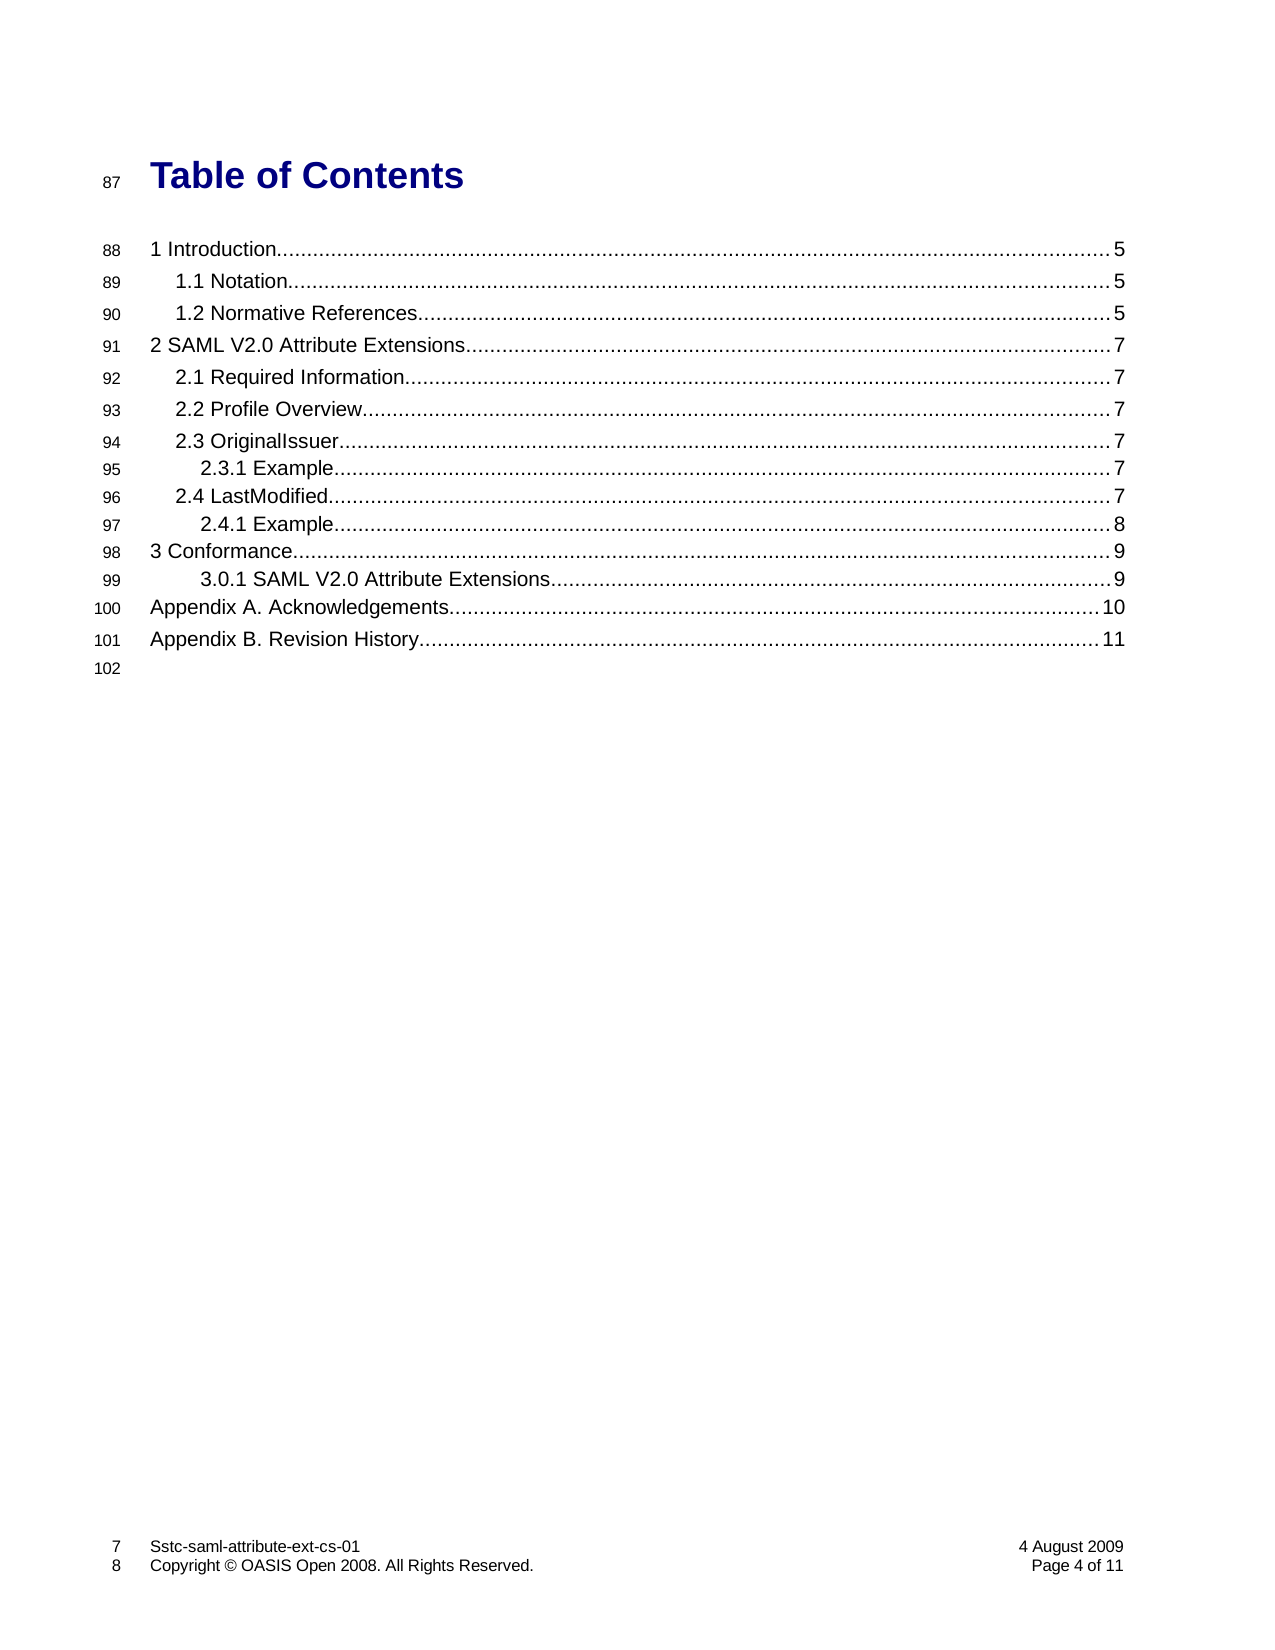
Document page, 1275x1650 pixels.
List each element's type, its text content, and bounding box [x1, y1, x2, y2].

text 2.4 LastModified 7 [175, 484, 1125, 508]
text 2.4.1 Example 8 [200, 512, 1125, 536]
text 2.1 Required Information 7 [175, 365, 1125, 389]
text 2.3.1 Example 7 [200, 457, 1125, 480]
text 1.1 Notation 5 [175, 270, 1125, 293]
text 2.2 Profile Overview 7 [175, 397, 1125, 421]
subtitle Table of Contents [150, 154, 1125, 196]
text 1.2 Normative References 5 [175, 302, 1125, 325]
text Appendix B. Revision History 11 [150, 627, 1125, 651]
text Appendix A. Acknowledgements 10 [150, 595, 1125, 619]
text 3 Conformance 9 [150, 540, 1125, 563]
text 2 SAML V2.0 Attribute Extensions 7 [150, 333, 1125, 357]
text 3.0.1 SAML V2.0 Attribute Extensions 9 [200, 568, 1125, 591]
text 2.3 OriginalIssuer 7 [175, 429, 1125, 453]
text 1 Introduction 5 [150, 238, 1125, 261]
